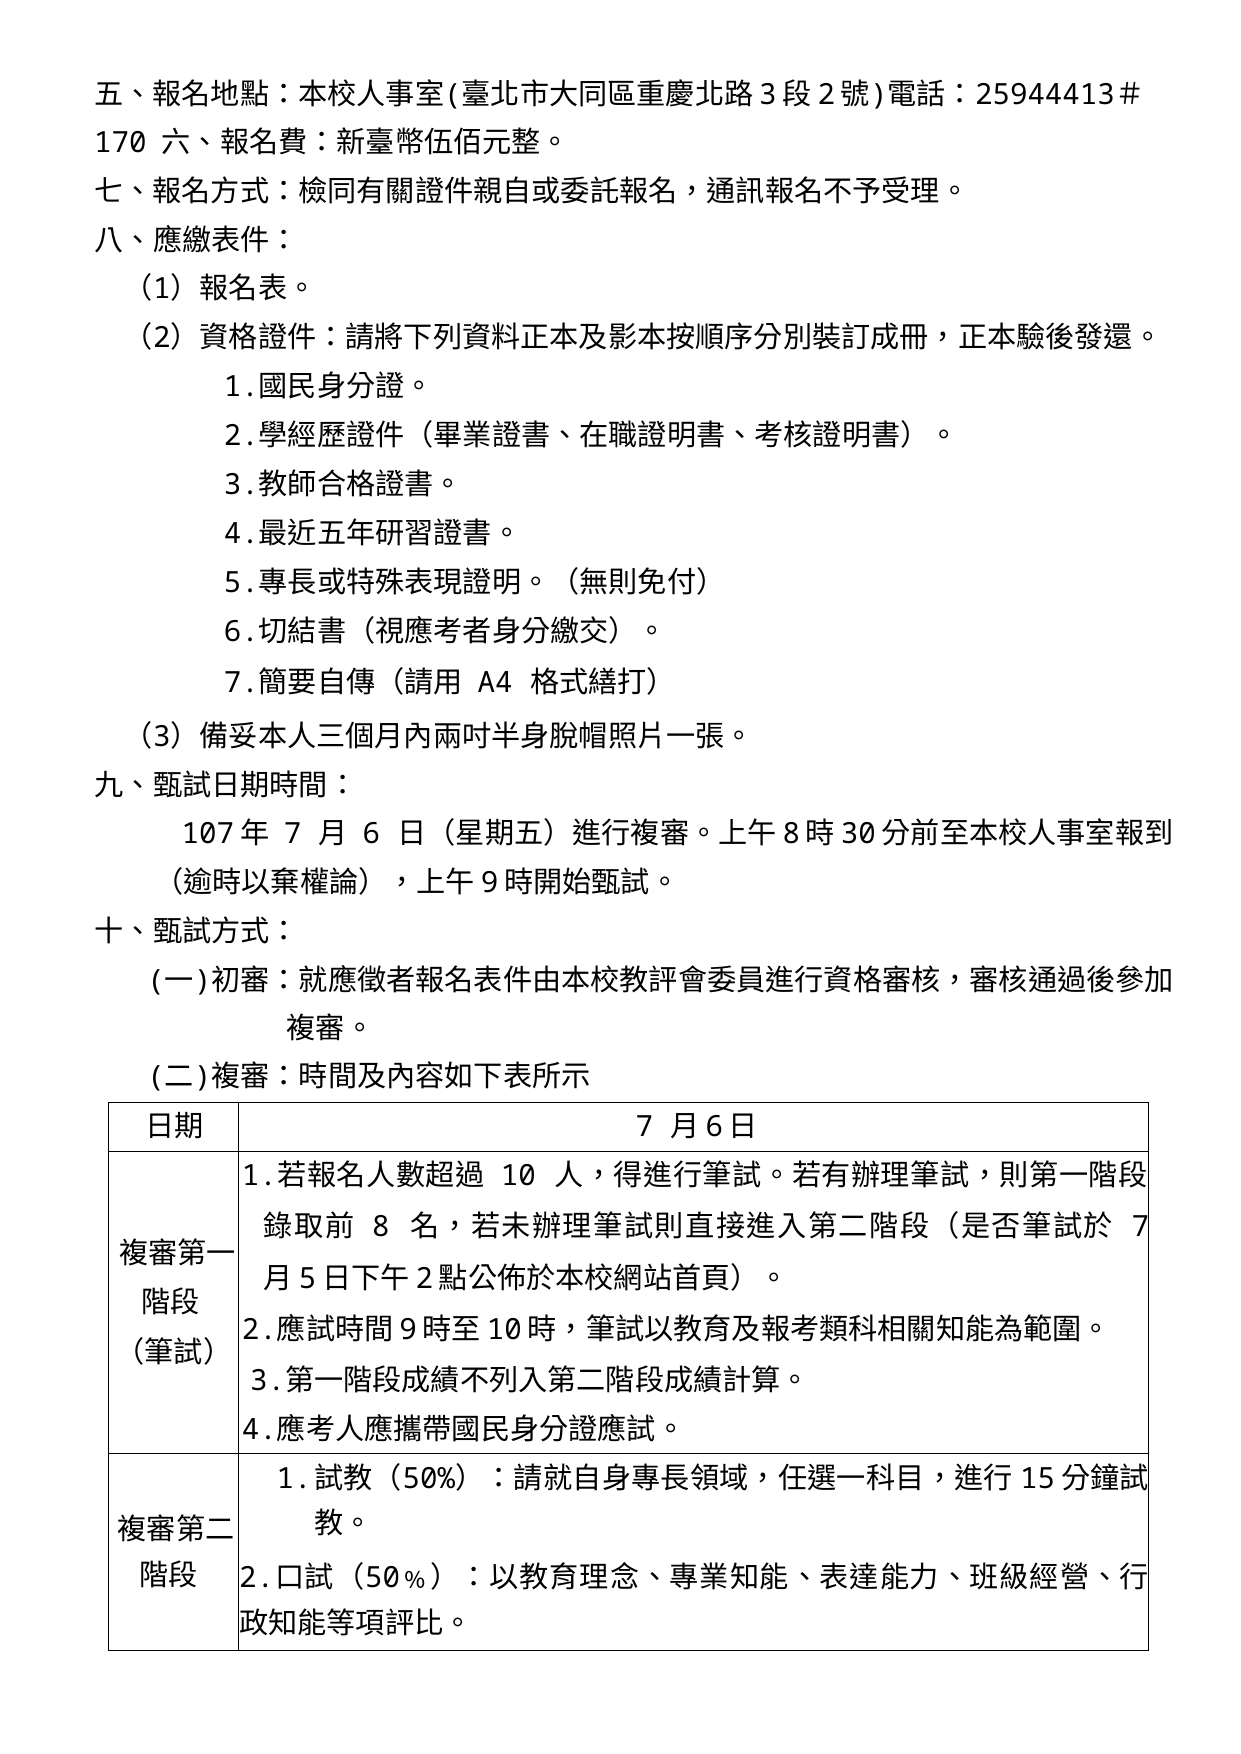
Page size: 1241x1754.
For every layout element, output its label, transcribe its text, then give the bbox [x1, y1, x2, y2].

text 6.切結書（視應考者身分繳交）。 [94, 608, 1175, 650]
table_cell 1.若報名人數超過 10 人，得進行筆試。若有辦理筆試，則第一階段錄取前 8 名，若未辦理筆試則直接進入第二階段（是否筆試於 7 月5日下午2點公佈於本校網站首頁）。 2.應試時間9時至10時，筆試以教育及報考類科相關知能為範圍。 3.第一階段成績不列入第二階段成績計算。 4.應考人應攜帶國民身分證應試。 [239, 1152, 1148, 1453]
text 2.學經歷證件（畢業證書、在職證明書、考核證明書）。 [94, 412, 1175, 454]
table_header 7 月6日 [239, 1103, 1148, 1151]
text 十、甄試方式： [94, 908, 1175, 950]
list 備妥本人三個月內兩吋半身脫帽照片一張。 [7, 712, 1175, 754]
text 五、報名地點：本校人事室(臺北市大同區重慶北路3段2號)電話：25944413＃170 六、報名費：新臺幣伍佰元整。 [94, 71, 1175, 161]
table_header 日期 [109, 1103, 238, 1151]
text (一)初審：就應徵者報名表件由本校教評會委員進行資格審核，審核通過後參加複審。 [94, 957, 1175, 1046]
table_cell 複審第二階段 [109, 1454, 238, 1650]
text （逾時以棄權論），上午9時開始甄試。 [154, 859, 1175, 901]
text 107年 7 月 6 日（星期五）進行複審。上午8時30分前至本校人事室報到 [94, 810, 1175, 852]
list 資格證件：請將下列資料正本及影本按順序分別裝訂成冊，正本驗後發還。 [7, 314, 1175, 356]
table_cell 複審第一階段 （筆試） [109, 1152, 238, 1453]
text 4.最近五年研習證書。 [94, 510, 1175, 552]
table_cell 試教（50%）：請就自身專長領域，任選一科目，進行15分鐘試教。 2.口試（50﹪）：以教育理念、專業知能、表達能力、班級經營、行政知能等項評比。 [239, 1454, 1148, 1650]
text 七、報名方式：檢同有關證件親自或委託報名，通訊報名不予受理。 [94, 167, 1175, 209]
text (二)複審：時間及內容如下表所示 [94, 1053, 1175, 1095]
text 1.國民身分證。 [94, 363, 1175, 405]
text 八、應繳表件： [94, 216, 1175, 258]
text 7.簡要自傳（請用 A4 格式繕打） [94, 659, 1175, 701]
text 5.專長或特殊表現證明。（無則免付） [94, 559, 1175, 601]
list 報名表。 [7, 265, 1175, 307]
text 3.教師合格證書。 [94, 461, 1175, 503]
text 九、甄試日期時間： [94, 761, 1175, 803]
